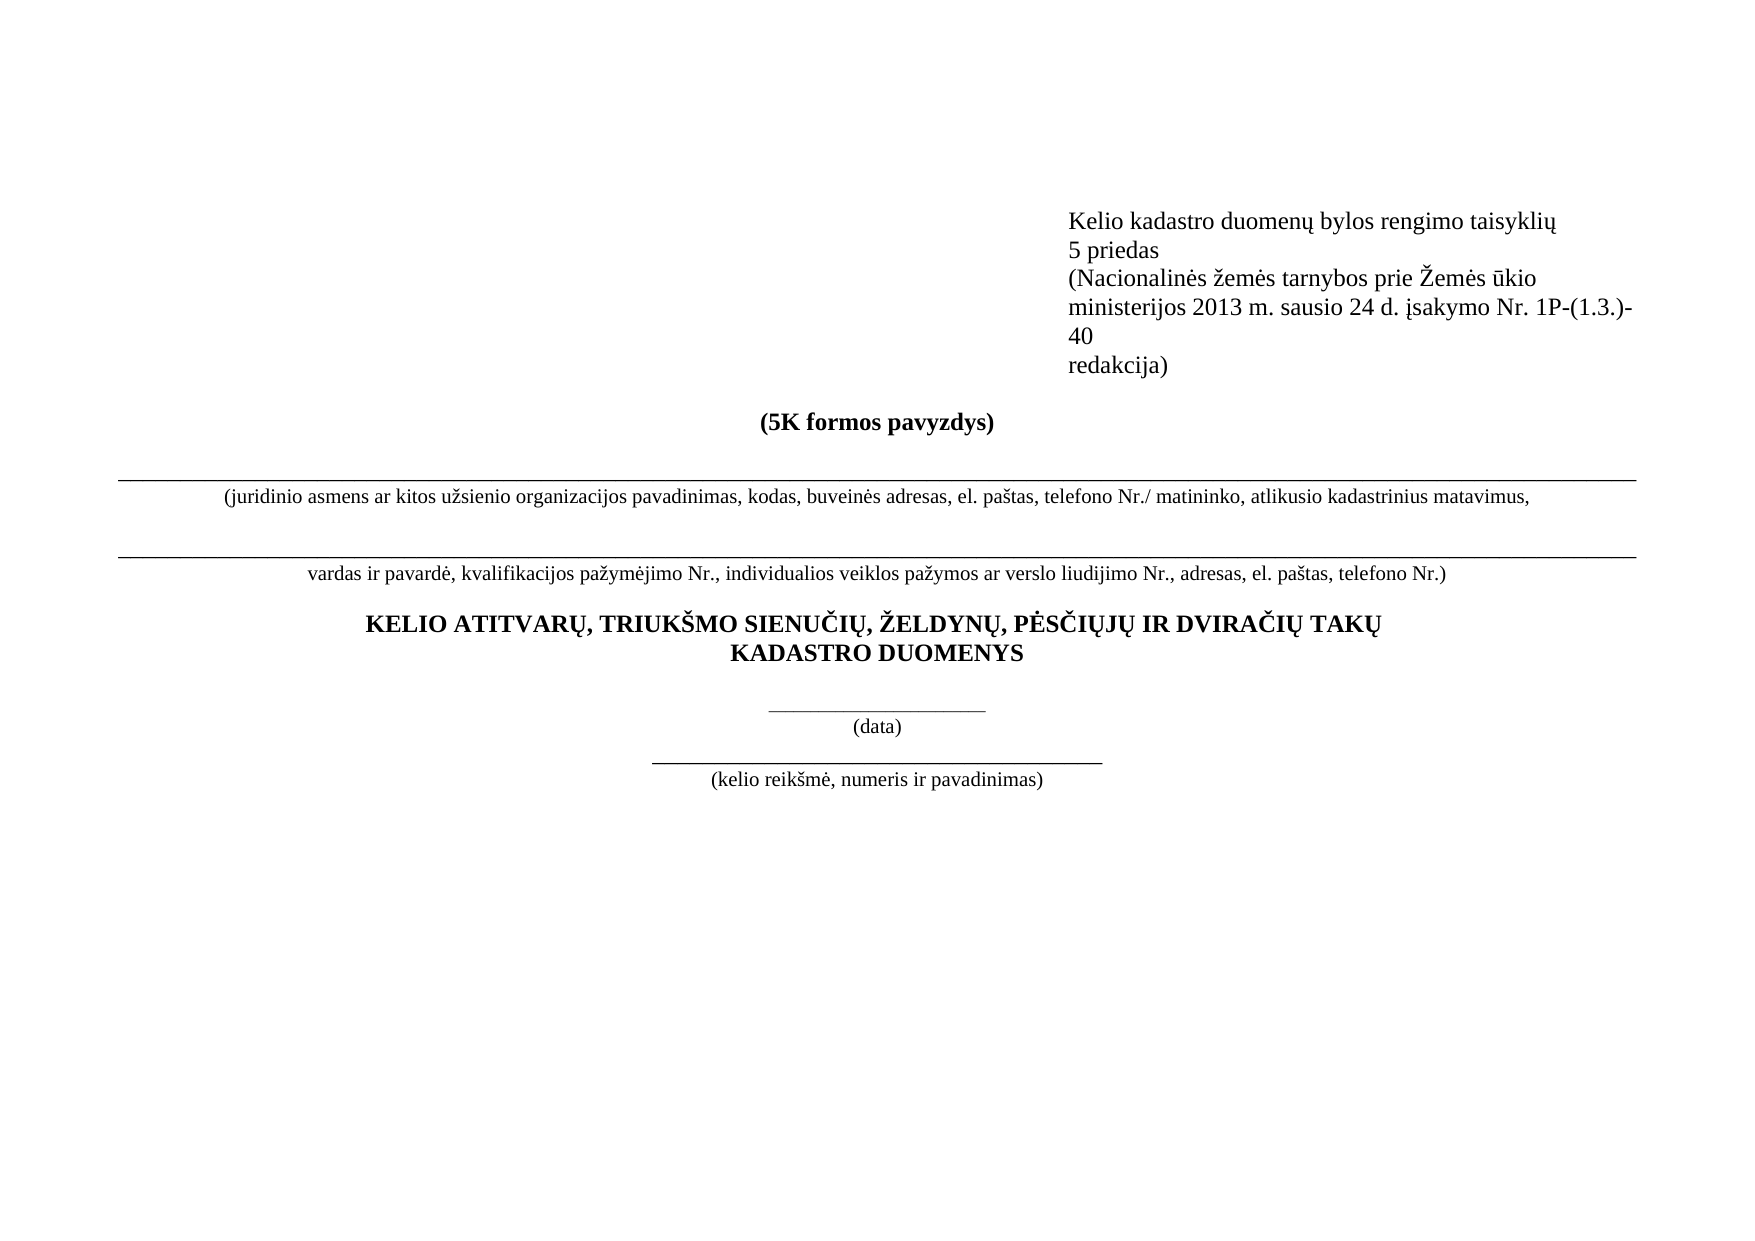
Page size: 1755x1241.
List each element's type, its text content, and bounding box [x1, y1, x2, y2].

text Kelio kadastro duomenų bylos rengimo taisyklių [1068, 206, 1636, 235]
text __________________________ [118, 695, 1636, 714]
text redakcija) [1068, 350, 1636, 378]
text (data) [118, 714, 1636, 738]
text KELIO ATITVARŲ, TRIUKŠMO SIENUČIŲ, ŽELDYNŲ, PĖSČIŲJŲ IR DVIRAČIŲ TAKŲ [118, 609, 1636, 638]
text KADASTRO DUOMENYS [118, 638, 1636, 666]
text (5K formos pavyzdys) [118, 407, 1636, 436]
text 5 priedas [1068, 235, 1636, 263]
text vardas ir pavardė, kvalifikacijos pažymėjimo Nr., individualios veiklos pažymos ar verslo liudijimo Nr., adresas, el. paštas, telefono Nr.) [118, 561, 1636, 585]
text (kelio reikšmė, numeris ir pavadinimas) [118, 767, 1636, 791]
text _ [118, 455, 1636, 480]
text (Nacionalinės žemės tarnybos prie Žemės ūkio ministerijos 2013 m. sausio 24 d. įsakymo Nr. 1P-(1.3.)-40 [1068, 263, 1636, 350]
text _ [118, 532, 1636, 557]
text ____________________________________ [118, 738, 1636, 767]
text (juridinio asmens ar kitos užsienio organizacijos pavadinimas, kodas, buveinės adresas, el. paštas, telefono Nr./ matininko, atlikusio kadastrinius matavimus, [118, 484, 1636, 508]
